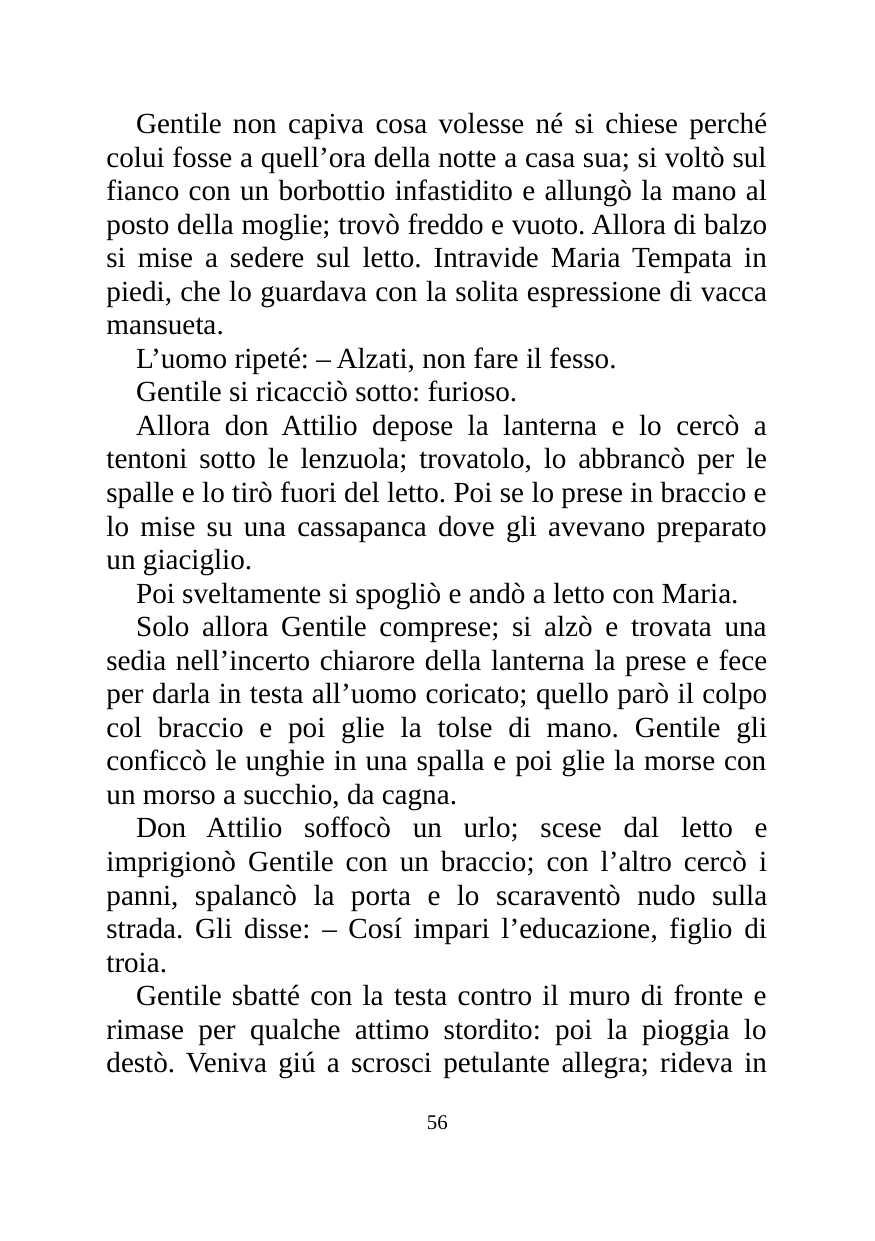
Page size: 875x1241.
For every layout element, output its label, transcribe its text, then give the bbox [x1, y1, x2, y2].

text Gentile sbatté con la testa contro il muro di fronte e rimase per qualche attimo stordito: poi la pioggia lo destò. Veniva giú a scrosci petulante allegra; rideva in [106, 978, 768, 1079]
text Gentile non capiva cosa volesse né si chiese perché colui fosse a quell’ora della notte a casa sua; si voltò sul fianco con un borbottio infastidito e allungò la mano al posto della moglie; trovò freddo e vuoto. Allora di balzo si mise a sedere sul letto. Intravide Maria Tempata in piedi, che lo guardava con la solita espressione di vacca mansueta. [106, 106, 768, 341]
text Don Attilio soffocò un urlo; scese dal letto e imprigionò Gentile con un braccio; con l’altro cercò i panni, spalancò la porta e lo scaraventò nudo sulla strada. Gli disse: – Cosí impari l’educazione, figlio di troia. [106, 811, 768, 978]
text Gentile si ricacciò sotto: furioso. [106, 374, 768, 408]
text Allora don Attilio depose la lanterna e lo cercò a tentoni sotto le lenzuola; trovatolo, lo abbrancò per le spalle e lo tirò fuori del letto. Poi se lo prese in braccio e lo mise su una cassapanca dove gli avevano preparato un giaciglio. [106, 408, 768, 576]
text Poi sveltamente si spogliò e andò a letto con Maria. [106, 576, 768, 609]
text Solo allora Gentile comprese; si alzò e trovata una sedia nell’incerto chiarore della lanterna la prese e fece per darla in testa all’uomo coricato; quello parò il colpo col braccio e poi glie la tolse di mano. Gentile gli conficcò le unghie in una spalla e poi glie la morse con un morso a succhio, da cagna. [106, 609, 768, 811]
text L’uomo ripeté: – Alzati, non fare il fesso. [106, 341, 768, 374]
